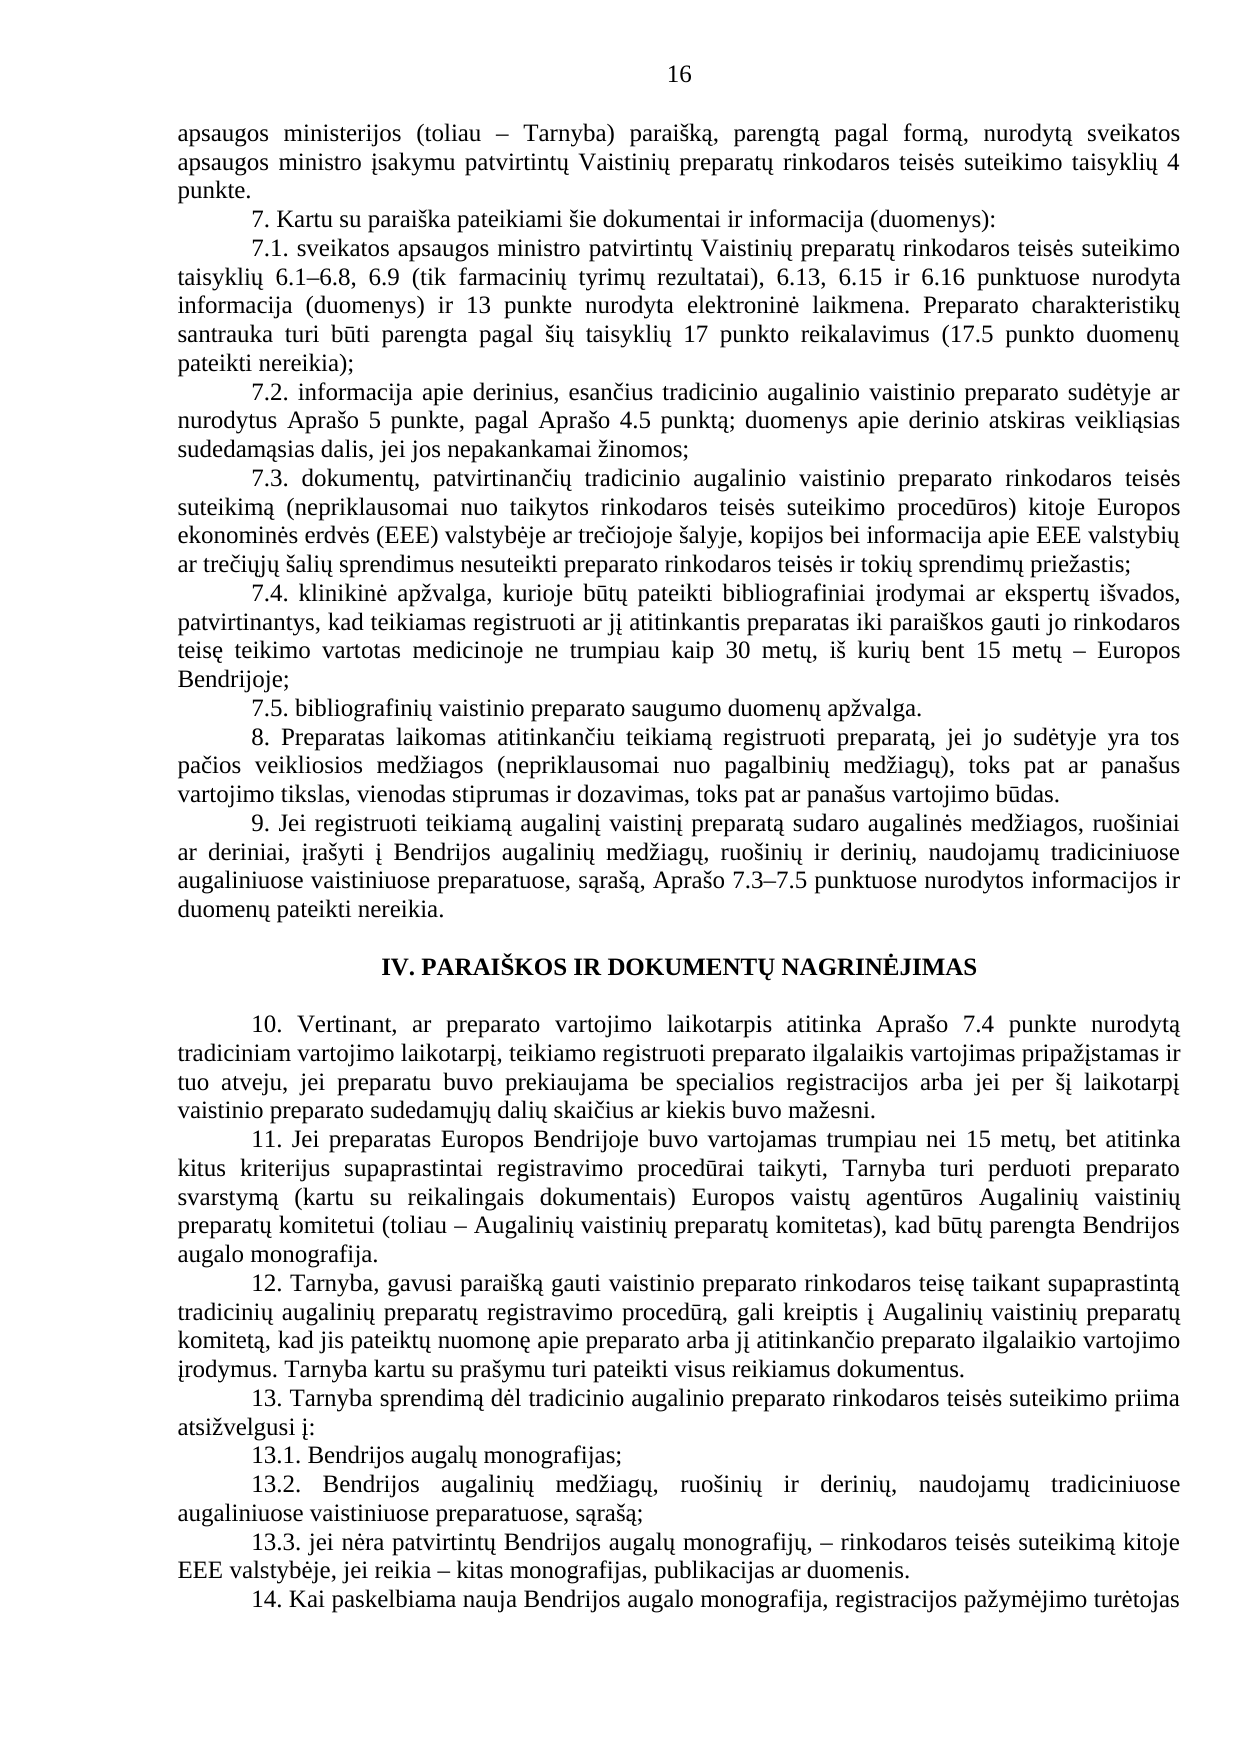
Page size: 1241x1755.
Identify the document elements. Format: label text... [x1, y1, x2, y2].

text 13.1. Bendrijos augalų monografijas; [177, 1441, 1181, 1469]
text 11. Jei preparatas Europos Bendrijoje buvo vartojamas trumpiau nei 15 metų, bet atitinka kitus kriterijus supaprastintai registravimo procedūrai taikyti, Tarnyba turi perduoti preparato svarstymą (kartu su reikalingais dokumentais) Europos vaistų agentūros Augalinių vaistinių preparatų komitetui (toliau – Augalinių vaistinių preparatų komitetas), kad būtų parengta Bendrijos augalo monografija. [177, 1124, 1181, 1268]
text 8. Preparatas laikomas atitinkančiu teikiamą registruoti preparatą, jei jo sudėtyje yra tos pačios veikliosios medžiagos (nepriklausomai nuo pagalbinių medžiagų), toks pat ar panašus vartojimo tikslas, vienodas stiprumas ir dozavimas, toks pat ar panašus vartojimo būdas. [177, 722, 1181, 808]
text 13. Tarnyba sprendimą dėl tradicinio augalinio preparato rinkodaros teisės suteikimo priima atsižvelgusi į: [177, 1383, 1181, 1441]
text 7.4. klinikinė apžvalga, kurioje būtų pateikti bibliografiniai įrodymai ar ekspertų išvados, patvirtinantys, kad teikiamas registruoti ar jį atitinkantis preparatas iki paraiškos gauti jo rinkodaros teisę teikimo vartotas medicinoje ne trumpiau kaip 30 metų, iš kurių bent 15 metų – Europos Bendrijoje; [177, 578, 1181, 693]
text 12. Tarnyba, gavusi paraišką gauti vaistinio preparato rinkodaros teisę taikant supaprastintą tradicinių augalinių preparatų registravimo procedūrą, gali kreiptis į Augalinių vaistinių preparatų komitetą, kad jis pateiktų nuomonę apie preparato arba jį atitinkančio preparato ilgalaikio vartojimo įrodymus. Tarnyba kartu su prašymu turi pateikti visus reikiamus dokumentus. [177, 1268, 1181, 1383]
text IV. PARAIŠKOS IR DOKUMENTŲ NAGRINĖJIMAS [177, 952, 1181, 981]
text 9. Jei registruoti teikiamą augalinį vaistinį preparatą sudaro augalinės medžiagos, ruošiniai ar deriniai, įrašyti į Bendrijos augalinių medžiagų, ruošinių ir derinių, naudojamų tradiciniuose augaliniuose vaistiniuose preparatuose, sąrašą, Aprašo 7.3–7.5 punktuose nurodytos informacijos ir duomenų pateikti nereikia. [177, 808, 1181, 923]
text 7.1. sveikatos apsaugos ministro patvirtintų Vaistinių preparatų rinkodaros teisės suteikimo taisyklių 6.1–6.8, 6.9 (tik farmacinių tyrimų rezultatai), 6.13, 6.15 ir 6.16 punktuose nurodyta informacija (duomenys) ir 13 punkte nurodyta elektroninė laikmena. Preparato charakteristikų santrauka turi būti parengta pagal šių taisyklių 17 punkto reikalavimus (17.5 punkto duomenų pateikti nereikia); [177, 233, 1181, 377]
text 7.5. bibliografinių vaistinio preparato saugumo duomenų apžvalga. [177, 693, 1181, 722]
text 10. Vertinant, ar preparato vartojimo laikotarpis atitinka Aprašo 7.4 punkte nurodytą tradiciniam vartojimo laikotarpį, teikiamo registruoti preparato ilgalaikis vartojimas pripažįstamas ir tuo atveju, jei preparatu buvo prekiaujama be specialios registracijos arba jei per šį laikotarpį vaistinio preparato sudedamųjų dalių skaičius ar kiekis buvo mažesni. [177, 1009, 1181, 1124]
text 7. Kartu su paraiška pateikiami šie dokumentai ir informacija (duomenys): [177, 204, 1181, 233]
text 7.3. dokumentų, patvirtinančių tradicinio augalinio vaistinio preparato rinkodaros teisės suteikimą (nepriklausomai nuo taikytos rinkodaros teisės suteikimo procedūros) kitoje Europos ekonominės erdvės (EEE) valstybėje ar trečiojoje šalyje, kopijos bei informacija apie EEE valstybių ar trečiųjų šalių sprendimus nesuteikti preparato rinkodaros teisės ir tokių sprendimų priežastis; [177, 463, 1181, 578]
text 14. Kai paskelbiama nauja Bendrijos augalo monografija, registracijos pažymėjimo turėtojas [177, 1584, 1181, 1613]
text 13.2. Bendrijos augalinių medžiagų, ruošinių ir derinių, naudojamų tradiciniuose augaliniuose vaistiniuose preparatuose, sąrašą; [177, 1469, 1181, 1527]
text 7.2. informacija apie derinius, esančius tradicinio augalinio vaistinio preparato sudėtyje ar nurodytus Aprašo 5 punkte, pagal Aprašo 4.5 punktą; duomenys apie derinio atskiras veikliąsias sudedamąsias dalis, jei jos nepakankamai žinomos; [177, 377, 1181, 463]
text 13.3. jei nėra patvirtintų Bendrijos augalų monografijų, – rinkodaros teisės suteikimą kitoje EEE valstybėje, jei reikia – kitas monografijas, publikacijas ar duomenis. [177, 1527, 1181, 1584]
text apsaugos ministerijos (toliau – Tarnyba) paraišką, parengtą pagal formą, nurodytą sveikatos apsaugos ministro įsakymu patvirtintų Vaistinių preparatų rinkodaros teisės suteikimo taisyklių 4 punkte. [177, 118, 1181, 204]
